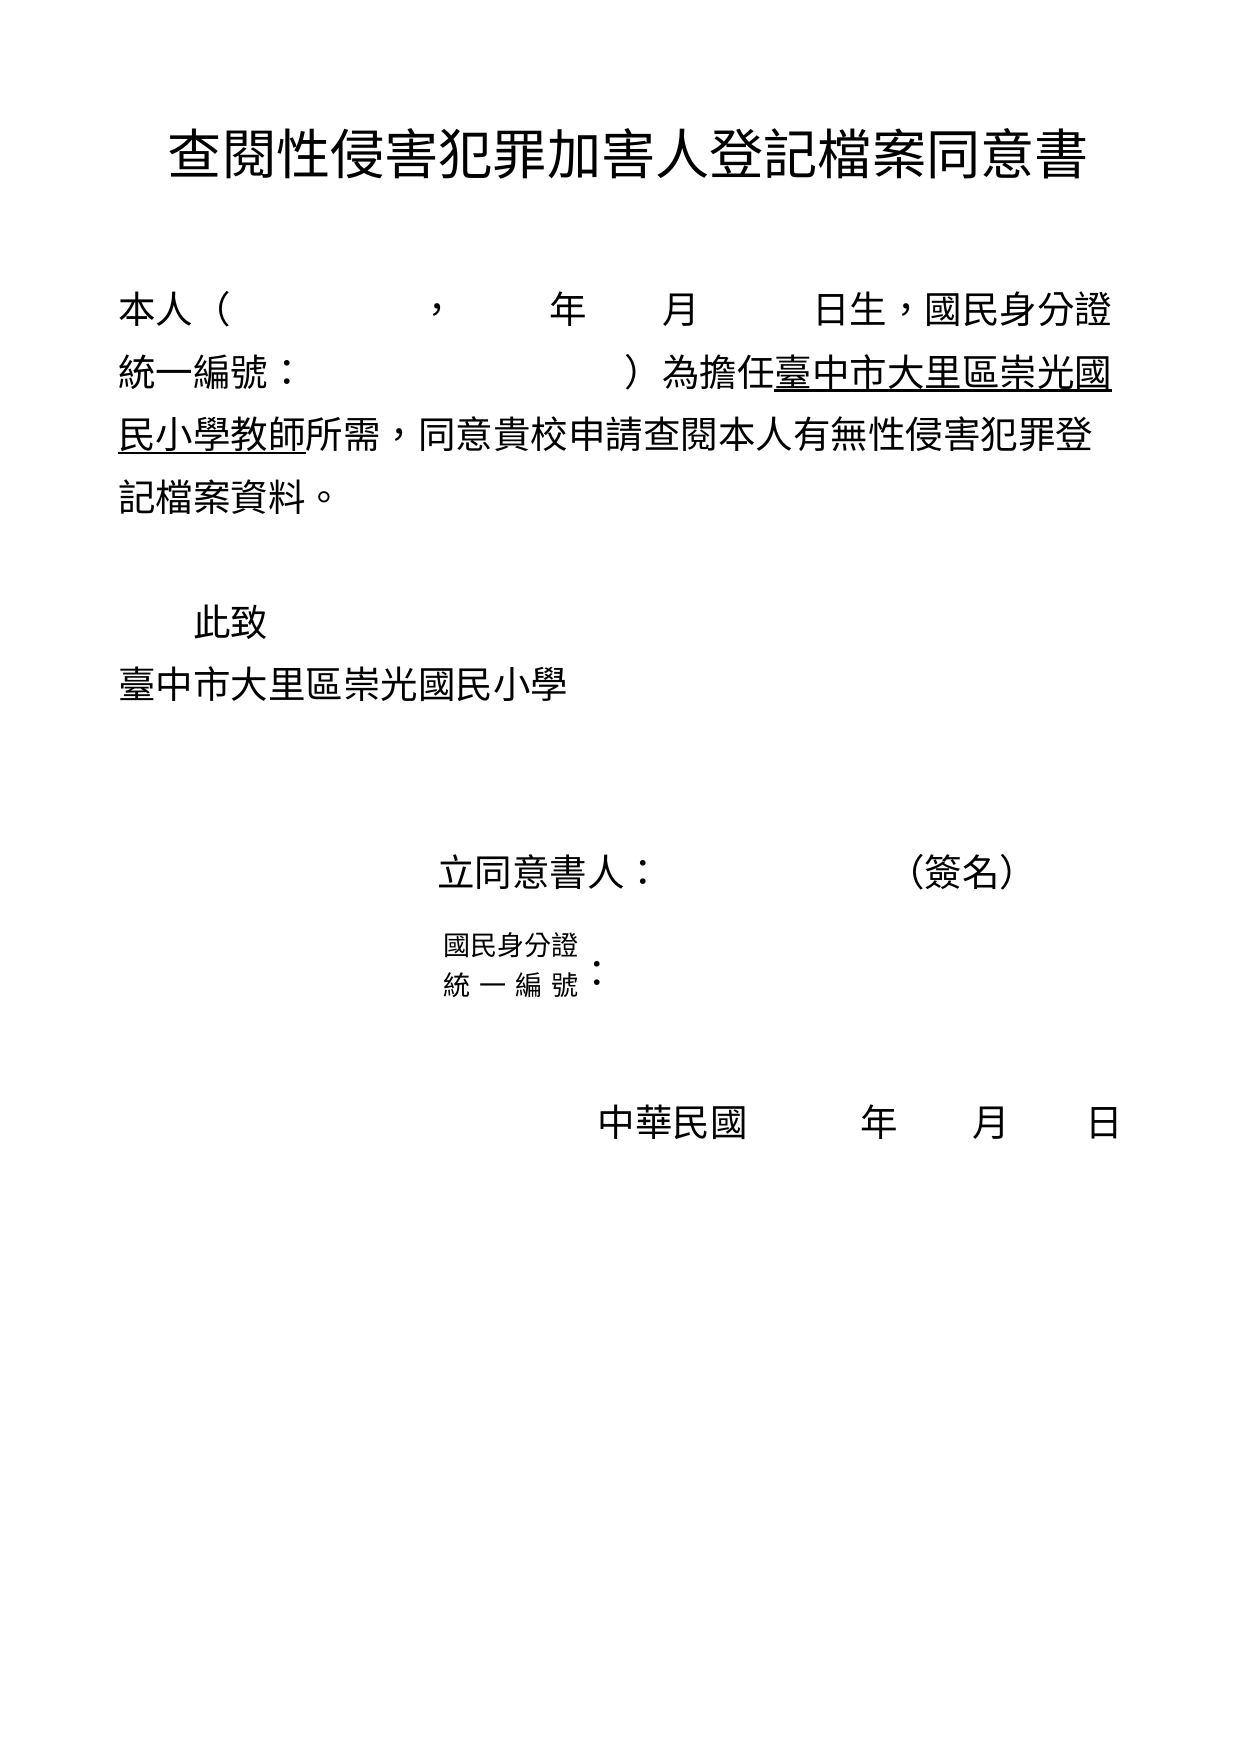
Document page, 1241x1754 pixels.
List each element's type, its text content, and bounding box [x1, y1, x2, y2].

text 立同意書人： （簽名） [118, 828, 1122, 891]
text 查閱性侵害犯罪加害人登記檔案同意書 [118, 78, 1138, 203]
text 本人（ ， 年 月 日生，國民身分證統一編號： ）為擔任臺中市大里區崇光國民小學教師所需，同意貴校申請查閱本人有無性侵害犯罪登記檔案資料。 [118, 266, 1122, 516]
text 臺中市大里區崇光國民小學 [118, 641, 1122, 703]
text 此致 [118, 578, 1122, 641]
text 國民身分證統一編號： [118, 891, 1122, 1016]
text 中華民國 年 月 日 [118, 1078, 1122, 1141]
